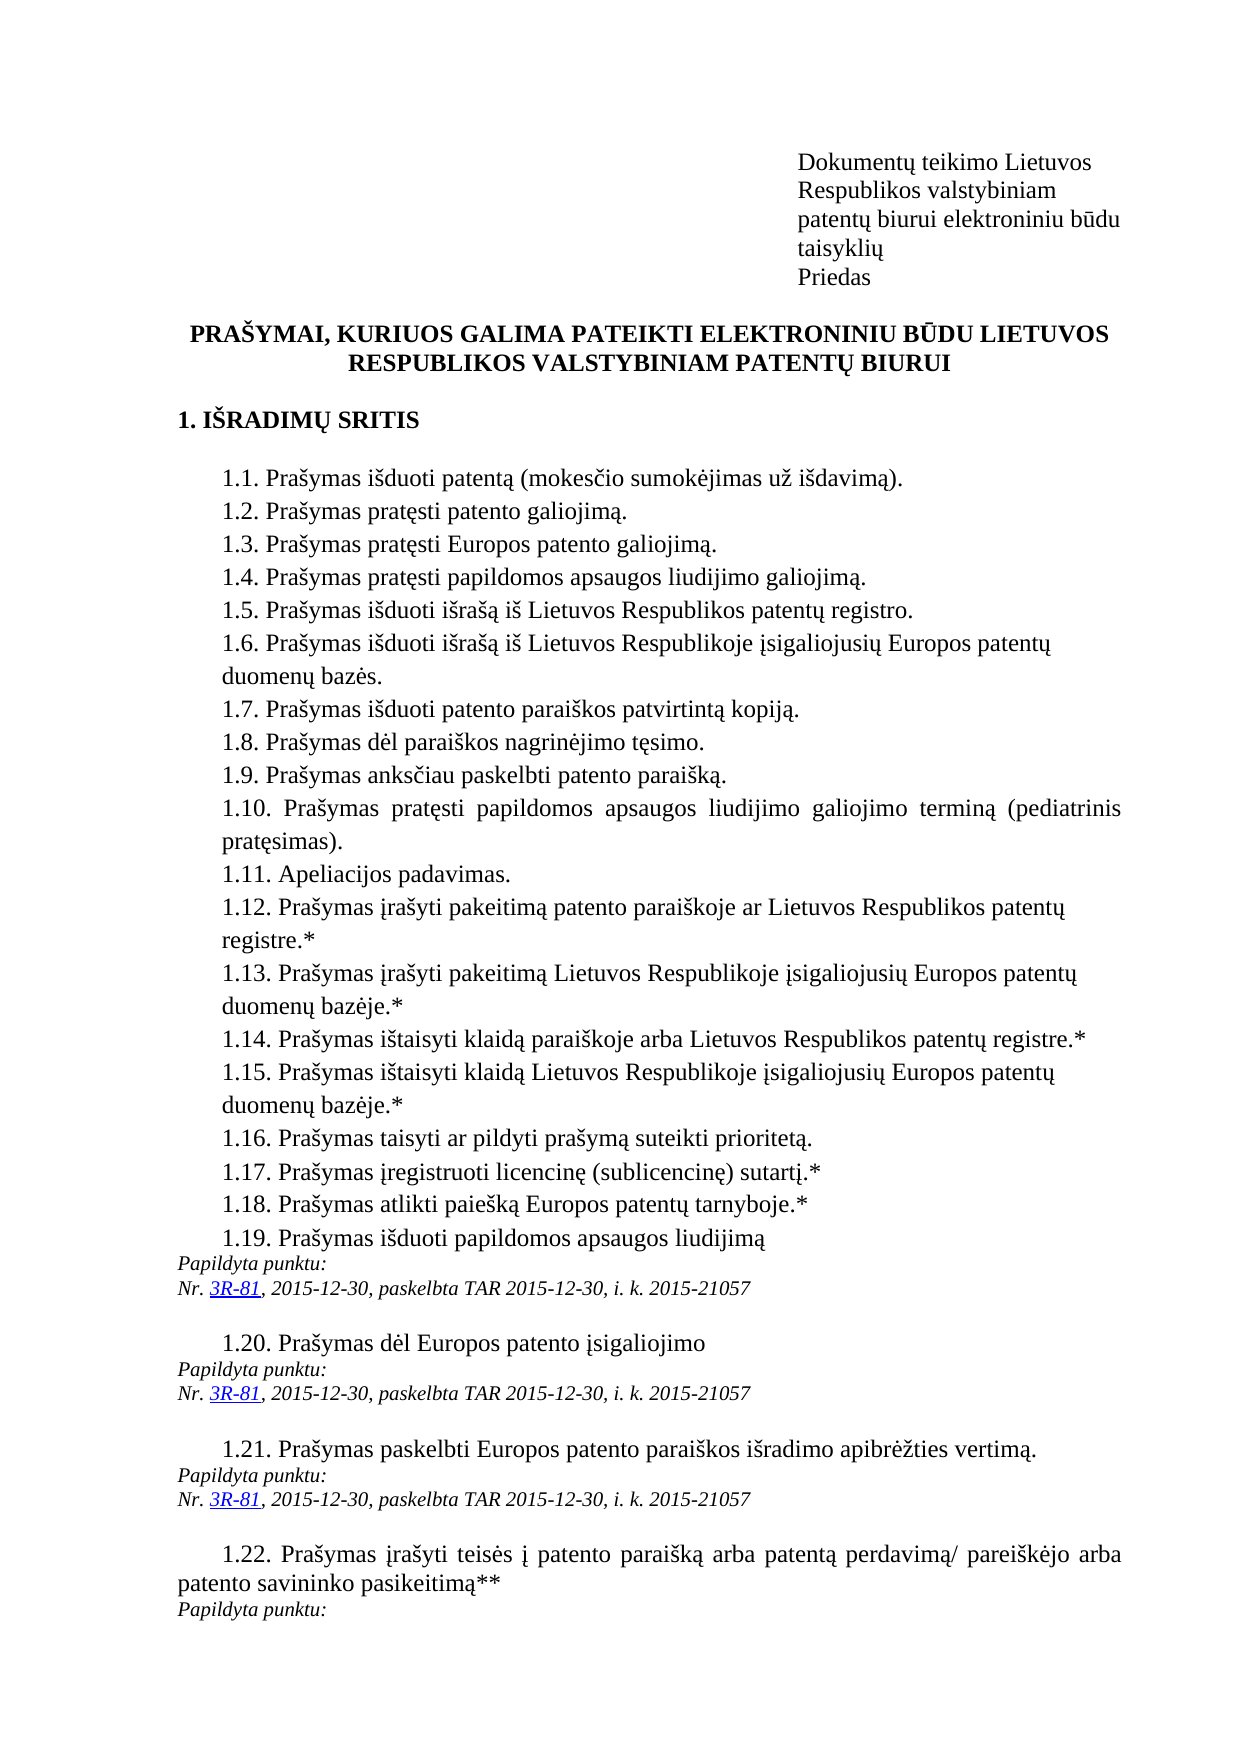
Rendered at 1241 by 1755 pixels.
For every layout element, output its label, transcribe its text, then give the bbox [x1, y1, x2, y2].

text Nr. 3R-81, 2015-12-30, paskelbta TAR 2015-12-30, i. k. 2015-21057 [177, 1381, 1122, 1405]
text 1.19. Prašymas išduoti papildomos apsaugos liudijimą [177, 1223, 1122, 1251]
text 1.12. Prašymas įrašyti pakeitimą patento paraiškoje ar Lietuvos Respublikos patentų registre.* [222, 892, 1122, 954]
text 1.11. Apeliacijos padavimas. [222, 859, 1122, 888]
text 1.8. Prašymas dėl paraiškos nagrinėjimo tęsimo. [222, 727, 1122, 756]
text 1.13. Prašymas įrašyti pakeitimą Lietuvos Respublikoje įsigaliojusių Europos patentų duomenų bazėje.* [222, 958, 1122, 1020]
text 1.6. Prašymas išduoti išrašą iš Lietuvos Respublikoje įsigaliojusių Europos patentų duomenų bazės. [222, 628, 1122, 690]
text 1.17. Prašymas įregistruoti licencinę (sublicencinę) sutartį.* [222, 1157, 1122, 1185]
text Dokumentų teikimo Lietuvos Respublikos valstybiniam patentų biurui elektroniniu būdu taisyklių [797, 147, 1122, 262]
text Papildyta punktu: [177, 1597, 1122, 1621]
text 1.22. Prašymas įrašyti teisės į patento paraišką arba patentą perdavimą/ pareiškėjo arba patento savininko pasikeitimą** [177, 1539, 1122, 1597]
text 1.14. Prašymas ištaisyti klaidą paraiškoje arba Lietuvos Respublikos patentų registre.* [222, 1024, 1122, 1053]
text Nr. 3R-81, 2015-12-30, paskelbta TAR 2015-12-30, i. k. 2015-21057 [177, 1275, 1122, 1299]
text Papildyta punktu: [177, 1463, 1122, 1487]
text Nr. 3R-81, 2015-12-30, paskelbta TAR 2015-12-30, i. k. 2015-21057 [177, 1487, 1122, 1511]
text 1.18. Prašymas atlikti paiešką Europos patentų tarnyboje.* [222, 1189, 1122, 1218]
text 1.15. Prašymas ištaisyti klaidą Lietuvos Respublikoje įsigaliojusių Europos patentų duomenų bazėje.* [222, 1057, 1122, 1119]
text 1.3. Prašymas pratęsti Europos patento galiojimą. [222, 529, 1122, 558]
text 1.10. Prašymas pratęsti papildomos apsaugos liudijimo galiojimo terminą (pediatrinis pratęsimas). [222, 793, 1122, 855]
text 1.1. Prašymas išduoti patentą (mokesčio sumokėjimas už išdavimą). [222, 463, 1122, 492]
text PRAŠYMAI, KURIUOS GALIMA PATEIKTI ELEKTRONINIU BŪDU LIETUVOS RESPUBLIKOS VALSTYBINIAM PATENTŲ BIURUI [177, 319, 1122, 377]
text 1.7. Prašymas išduoti patento paraiškos patvirtintą kopiją. [222, 694, 1122, 723]
text 1.16. Prašymas taisyti ar pildyti prašymą suteikti prioritetą. [222, 1123, 1122, 1152]
text 1.2. Prašymas pratęsti patento galiojimą. [222, 496, 1122, 525]
text 1.5. Prašymas išduoti išrašą iš Lietuvos Respublikos patentų registro. [222, 595, 1122, 624]
text 1.9. Prašymas anksčiau paskelbti patento paraišką. [222, 760, 1122, 789]
text 1.21. Prašymas paskelbti Europos patento paraiškos išradimo apibrėžties vertimą. [177, 1434, 1122, 1463]
text 1.4. Prašymas pratęsti papildomos apsaugos liudijimo galiojimą. [222, 562, 1122, 591]
text Papildyta punktu: [177, 1251, 1122, 1275]
text Papildyta punktu: [177, 1357, 1122, 1381]
text 1. IŠRADIMŲ SRITIS [177, 406, 1122, 434]
text 1.20. Prašymas dėl Europos patento įsigaliojimo [177, 1328, 1122, 1357]
text Priedas [797, 262, 1122, 291]
